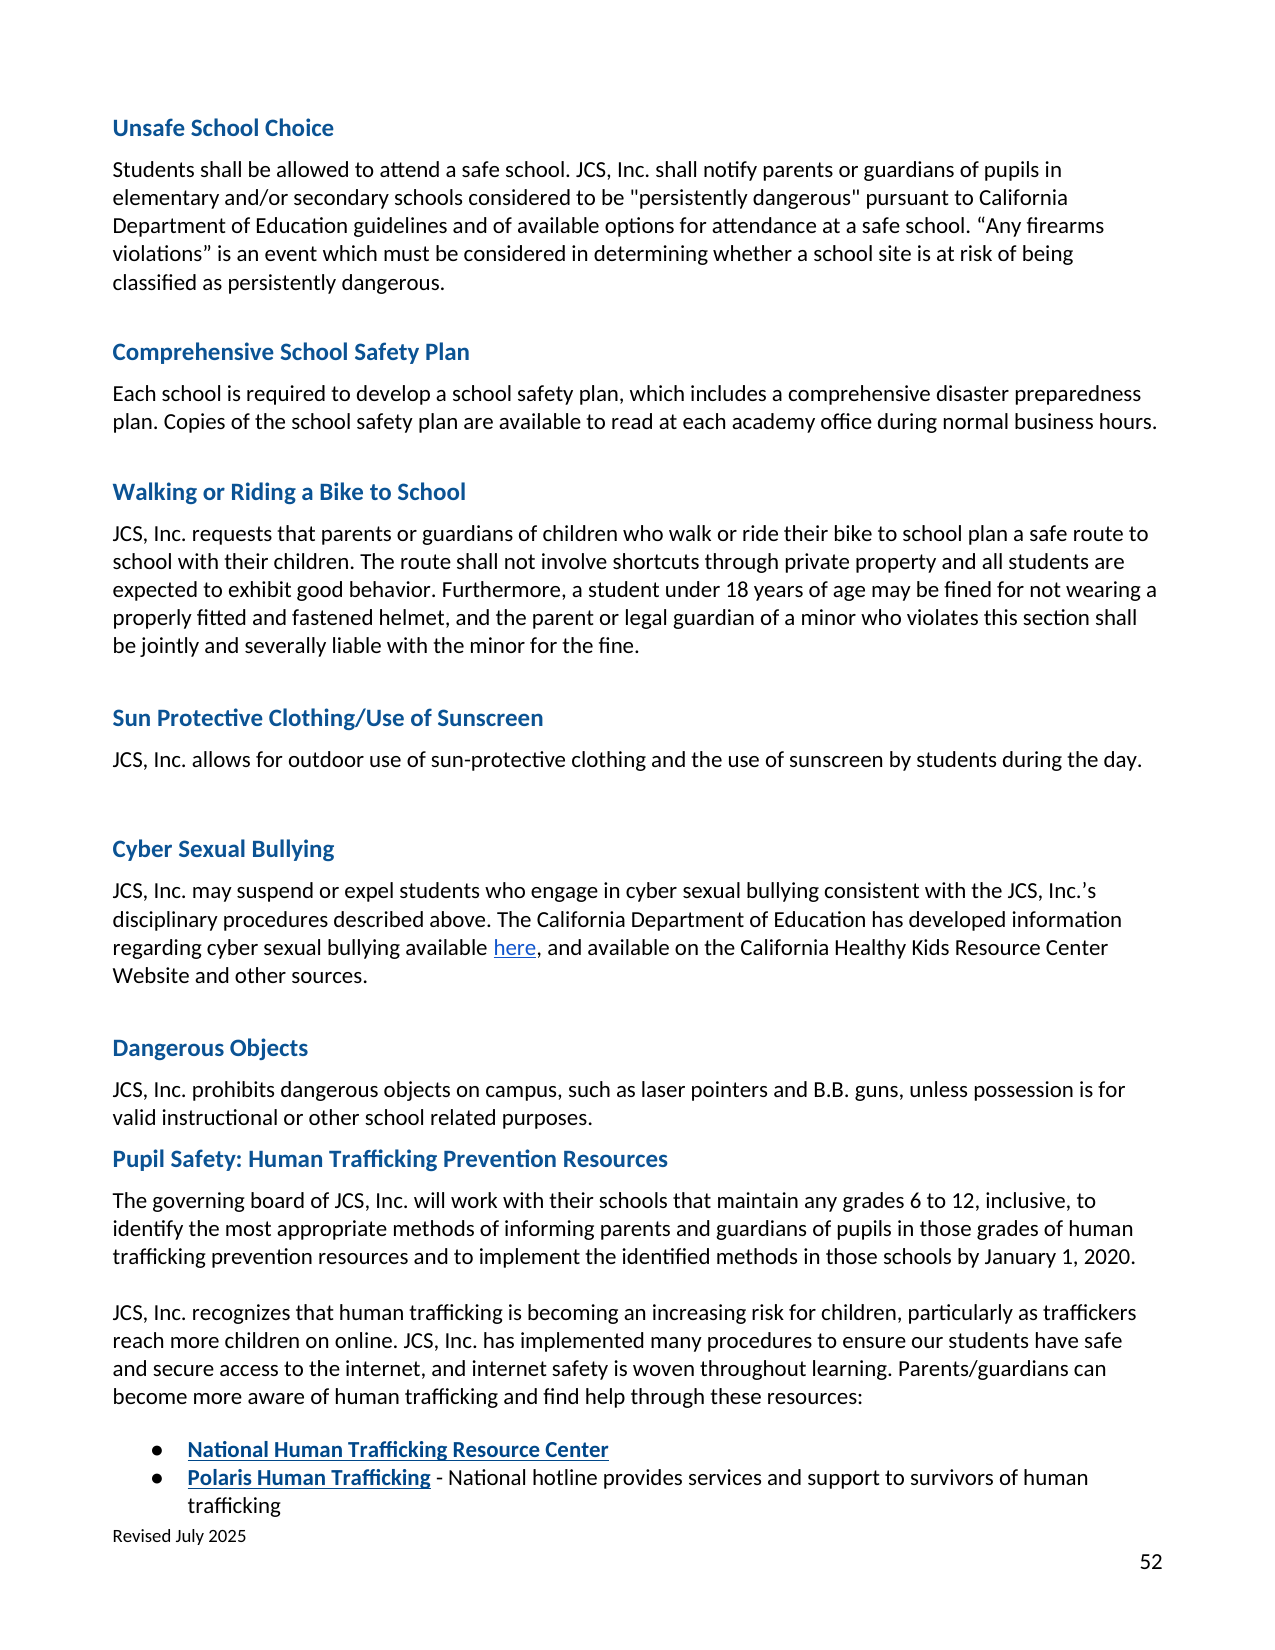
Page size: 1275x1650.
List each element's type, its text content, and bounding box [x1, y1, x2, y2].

text JCS, Inc. recognizes that human trafficking is becoming an increasing risk for children, particularly as traffickers reach more children on online. JCS, Inc. has implemented many procedures to ensure our students have safe and secure access to the internet, and internet safety is woven throughout learning. Parents/guardians can become more aware of human trafficking and find help through these resources: [112, 1298, 1162, 1411]
text JCS, Inc. may suspend or expel students who engage in cyber sexual bullying consistent with the JCS, Inc.’s disciplinary procedures described above. The California Department of Education has developed information regarding cyber sexual bullying available here, and available on the California Healthy Kids Resource Center Website and other sources. [112, 877, 1162, 989]
text Students shall be allowed to attend a safe school. JCS, Inc. shall notify parents or guardians of pupils in elementary and/or secondary schools considered to be "persistently dangerous" pursuant to California Department of Education guidelines and of available options for attendance at a safe school. “Any firearms violations” is an event which must be considered in determining whether a school site is at risk of being classified as persistently dangerous. [112, 156, 1162, 296]
subtitle Dangerous Objects [112, 1032, 1162, 1062]
subtitle Sun Protective Clothing/Use of Sunscreen [112, 702, 1162, 732]
list Polaris Human Trafficking - National hotline provides services and support to survivors of human trafficking [150, 1463, 1162, 1519]
subtitle Pupil Safety: Human Trafficking Prevention Resources [112, 1143, 1162, 1174]
text JCS, Inc. requests that parents or guardians of children who walk or ride their bike to school plan a safe route to school with their children. The route shall not involve shortcuts through private property and all students are expected to exhibit good behavior. Furthermore, a student under 18 years of age may be fined for not wearing a properly fitted and fastened helmet, and the parent or legal guardian of a minor who violates this section shall be jointly and severally liable with the minor for the fine. [112, 519, 1162, 659]
subtitle Cyber Sexual Bullying [112, 834, 1162, 864]
subtitle Comprehensive School Safety Plan [112, 336, 1162, 367]
text JCS, Inc. allows for outdoor use of sun-protective clothing and the use of sunscreen by students during the day. [112, 745, 1162, 773]
text JCS, Inc. prohibits dangerous objects on campus, such as laser pointers and B.B. guns, unless possession is for valid instructional or other school related purposes. [112, 1075, 1162, 1131]
subtitle Walking or Riding a Bike to School [112, 476, 1162, 506]
subtitle Unsafe School Choice [112, 112, 1162, 143]
text Each school is required to develop a school safety plan, which includes a comprehensive disaster preparedness plan. Copies of the school safety plan are available to read at each academy office during normal business hours. [112, 379, 1162, 435]
list National Human Trafficking Resource Center [150, 1436, 1162, 1463]
text The governing board of JCS, Inc. will work with their schools that maintain any grades 6 to 12, inclusive, to identify the most appropriate methods of informing parents and guardians of pupils in those grades of human trafficking prevention resources and to implement the identified methods in those schools by January 1, 2020. [112, 1186, 1162, 1270]
